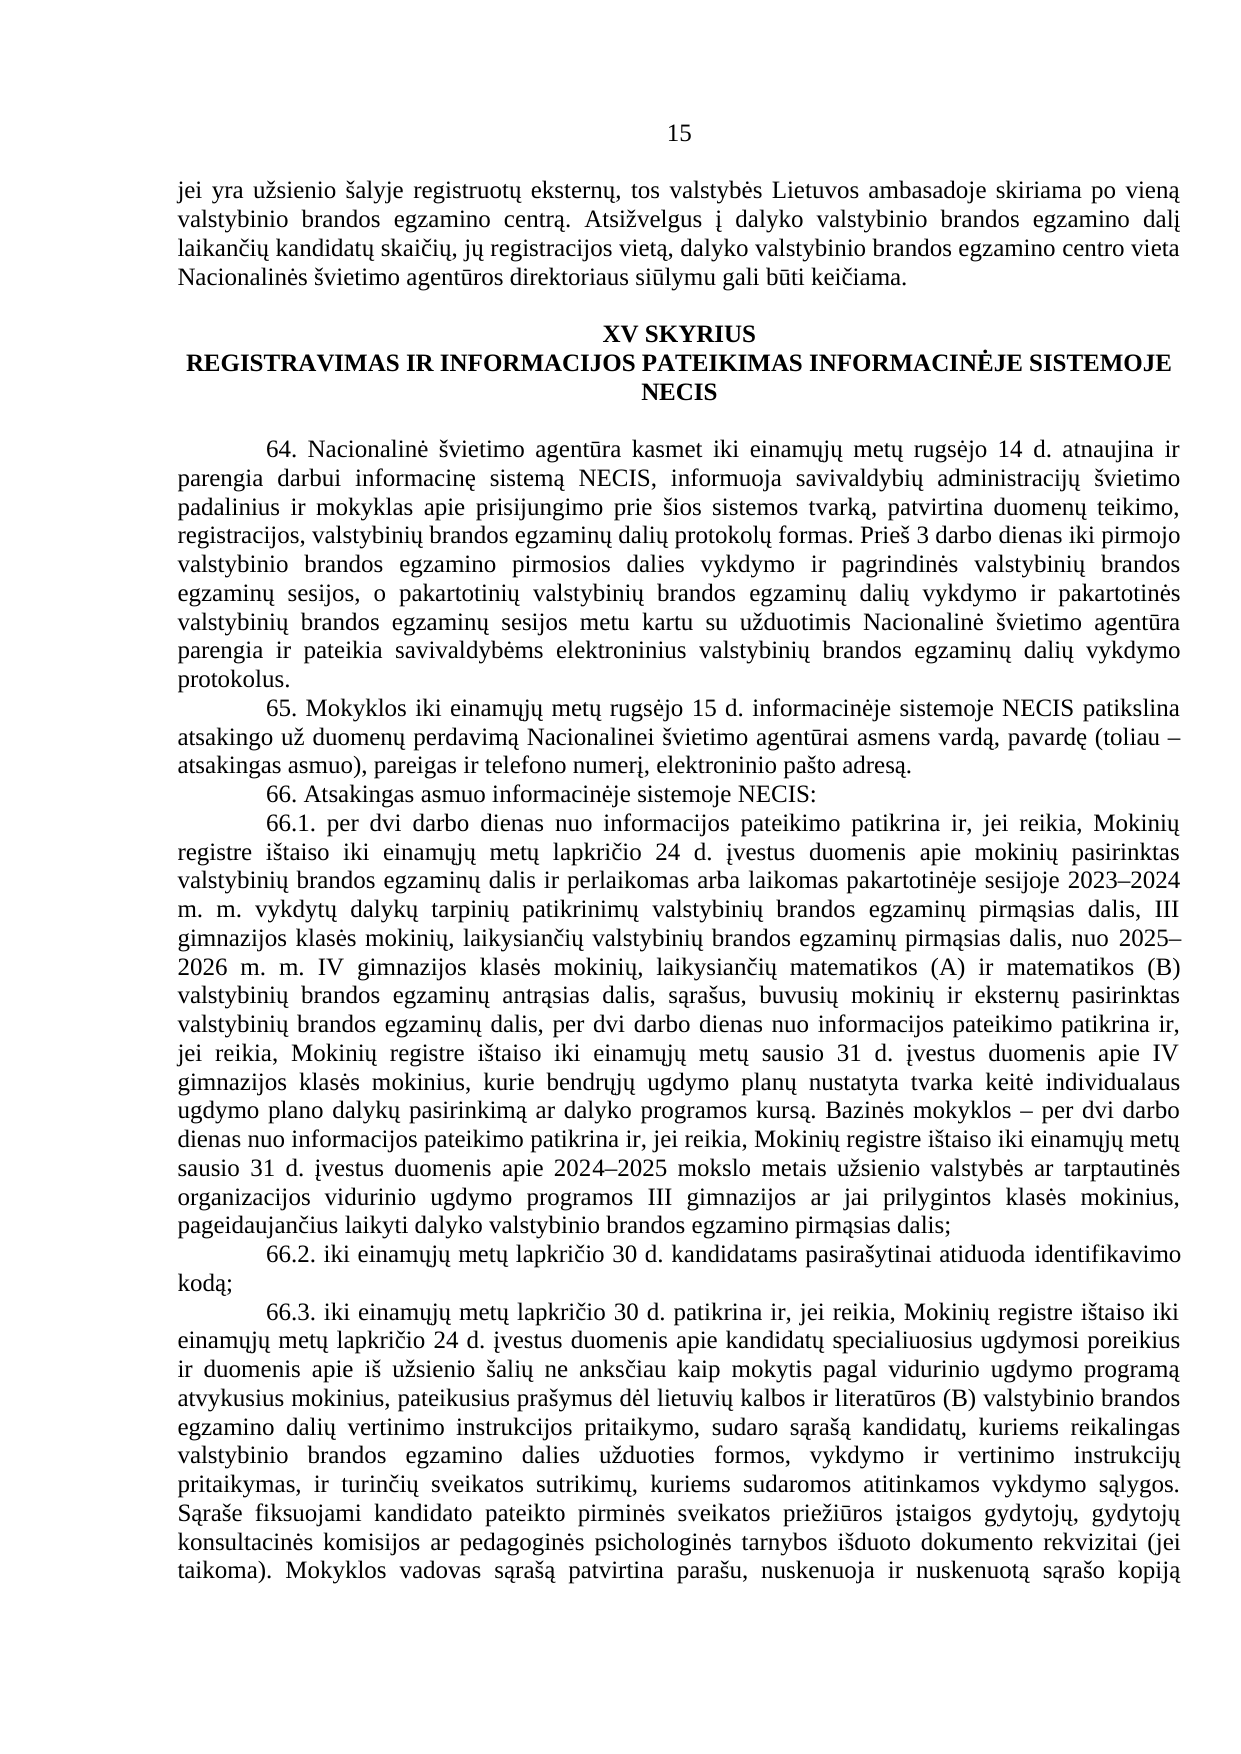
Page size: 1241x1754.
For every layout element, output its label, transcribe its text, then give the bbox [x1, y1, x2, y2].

text 66. Atsakingas asmuo informacinėje sistemoje NECIS: [177, 779, 1181, 808]
subtitle jei yra užsienio šalyje registruotų eksternų, tos valstybės Lietuvos ambasadoje skiriama po vieną valstybinio brandos egzamino centrą. Atsižvelgus į dalyko valstybinio brandos egzamino dalį laikančių kandidatų skaičių, jų registracijos vietą, dalyko valstybinio brandos egzamino centro vieta Nacionalinės švietimo agentūros direktoriaus siūlymu gali būti keičiama. [177, 176, 1181, 291]
text 66.2. iki einamųjų metų lapkričio 30 d. kandidatams pasirašytinai atiduoda identifikavimo kodą; [177, 1239, 1181, 1297]
text XV SKYRIUS [177, 319, 1181, 348]
text 64. Nacionalinė švietimo agentūra kasmet iki einamųjų metų rugsėjo 14 d. atnaujina ir parengia darbui informacinę sistemą NECIS, informuoja savivaldybių administracijų švietimo padalinius ir mokyklas apie prisijungimo prie šios sistemos tvarką, patvirtina duomenų teikimo, registracijos, valstybinių brandos egzaminų dalių protokolų formas. Prieš 3 darbo dienas iki pirmojo valstybinio brandos egzamino pirmosios dalies vykdymo ir pagrindinės valstybinių brandos egzaminų sesijos, o pakartotinių valstybinių brandos egzaminų dalių vykdymo ir pakartotinės valstybinių brandos egzaminų sesijos metu kartu su užduotimis Nacionalinė švietimo agentūra parengia ir pateikia savivaldybėms elektroninius valstybinių brandos egzaminų dalių vykdymo protokolus. [177, 434, 1181, 693]
text 66.3. iki einamųjų metų lapkričio 30 d. patikrina ir, jei reikia, Mokinių registre ištaiso iki einamųjų metų lapkričio 24 d. įvestus duomenis apie kandidatų specialiuosius ugdymosi poreikius ir duomenis apie iš užsienio šalių ne anksčiau kaip mokytis pagal vidurinio ugdymo programą atvykusius mokinius, pateikusius prašymus dėl lietuvių kalbos ir literatūros (B) valstybinio brandos egzamino dalių vertinimo instrukcijos pritaikymo, sudaro sąrašą kandidatų, kuriems reikalingas valstybinio brandos egzamino dalies užduoties formos, vykdymo ir vertinimo instrukcijų pritaikymas, ir turinčių sveikatos sutrikimų, kuriems sudaromos atitinkamos vykdymo sąlygos. Sąraše fiksuojami kandidato pateikto pirminės sveikatos priežiūros įstaigos gydytojų, gydytojų konsultacinės komisijos ar pedagoginės psichologinės tarnybos išduoto dokumento rekvizitai (jei taikoma). Mokyklos vadovas sąrašą patvirtina parašu, nuskenuoja ir nuskenuotą sąrašo kopiją [177, 1297, 1181, 1584]
text REGISTRAVIMAS IR INFORMACIJOS PATEIKIMAS INFORMACINĖJE SISTEMOJE NECIS [177, 348, 1181, 406]
text 65. Mokyklos iki einamųjų metų rugsėjo 15 d. informacinėje sistemoje NECIS patikslina atsakingo už duomenų perdavimą Nacionalinei švietimo agentūrai asmens vardą, pavardę (toliau – atsakingas asmuo), pareigas ir telefono numerį, elektroninio pašto adresą. [177, 693, 1181, 779]
text 66.1. per dvi darbo dienas nuo informacijos pateikimo patikrina ir, jei reikia, Mokinių registre ištaiso iki einamųjų metų lapkričio 24 d. įvestus duomenis apie mokinių pasirinktas valstybinių brandos egzaminų dalis ir perlaikomas arba laikomas pakartotinėje sesijoje 2023–2024 m. m. vykdytų dalykų tarpinių patikrinimų valstybinių brandos egzaminų pirmąsias dalis, III gimnazijos klasės mokinių, laikysiančių valstybinių brandos egzaminų pirmąsias dalis, nuo 2025–2026 m. m. IV gimnazijos klasės mokinių, laikysiančių matematikos (A) ir matematikos (B) valstybinių brandos egzaminų antrąsias dalis, sąrašus, buvusių mokinių ir eksternų pasirinktas valstybinių brandos egzaminų dalis, per dvi darbo dienas nuo informacijos pateikimo patikrina ir, jei reikia, Mokinių registre ištaiso iki einamųjų metų sausio 31 d. įvestus duomenis apie IV gimnazijos klasės mokinius, kurie bendrųjų ugdymo planų nustatyta tvarka keitė individualaus ugdymo plano dalykų pasirinkimą ar dalyko programos kursą. Bazinės mokyklos – per dvi darbo dienas nuo informacijos pateikimo patikrina ir, jei reikia, Mokinių registre ištaiso iki einamųjų metų sausio 31 d. įvestus duomenis apie 2024–2025 mokslo metais užsienio valstybės ar tarptautinės organizacijos vidurinio ugdymo programos III gimnazijos ar jai prilygintos klasės mokinius, pageidaujančius laikyti dalyko valstybinio brandos egzamino pirmąsias dalis; [177, 808, 1181, 1239]
